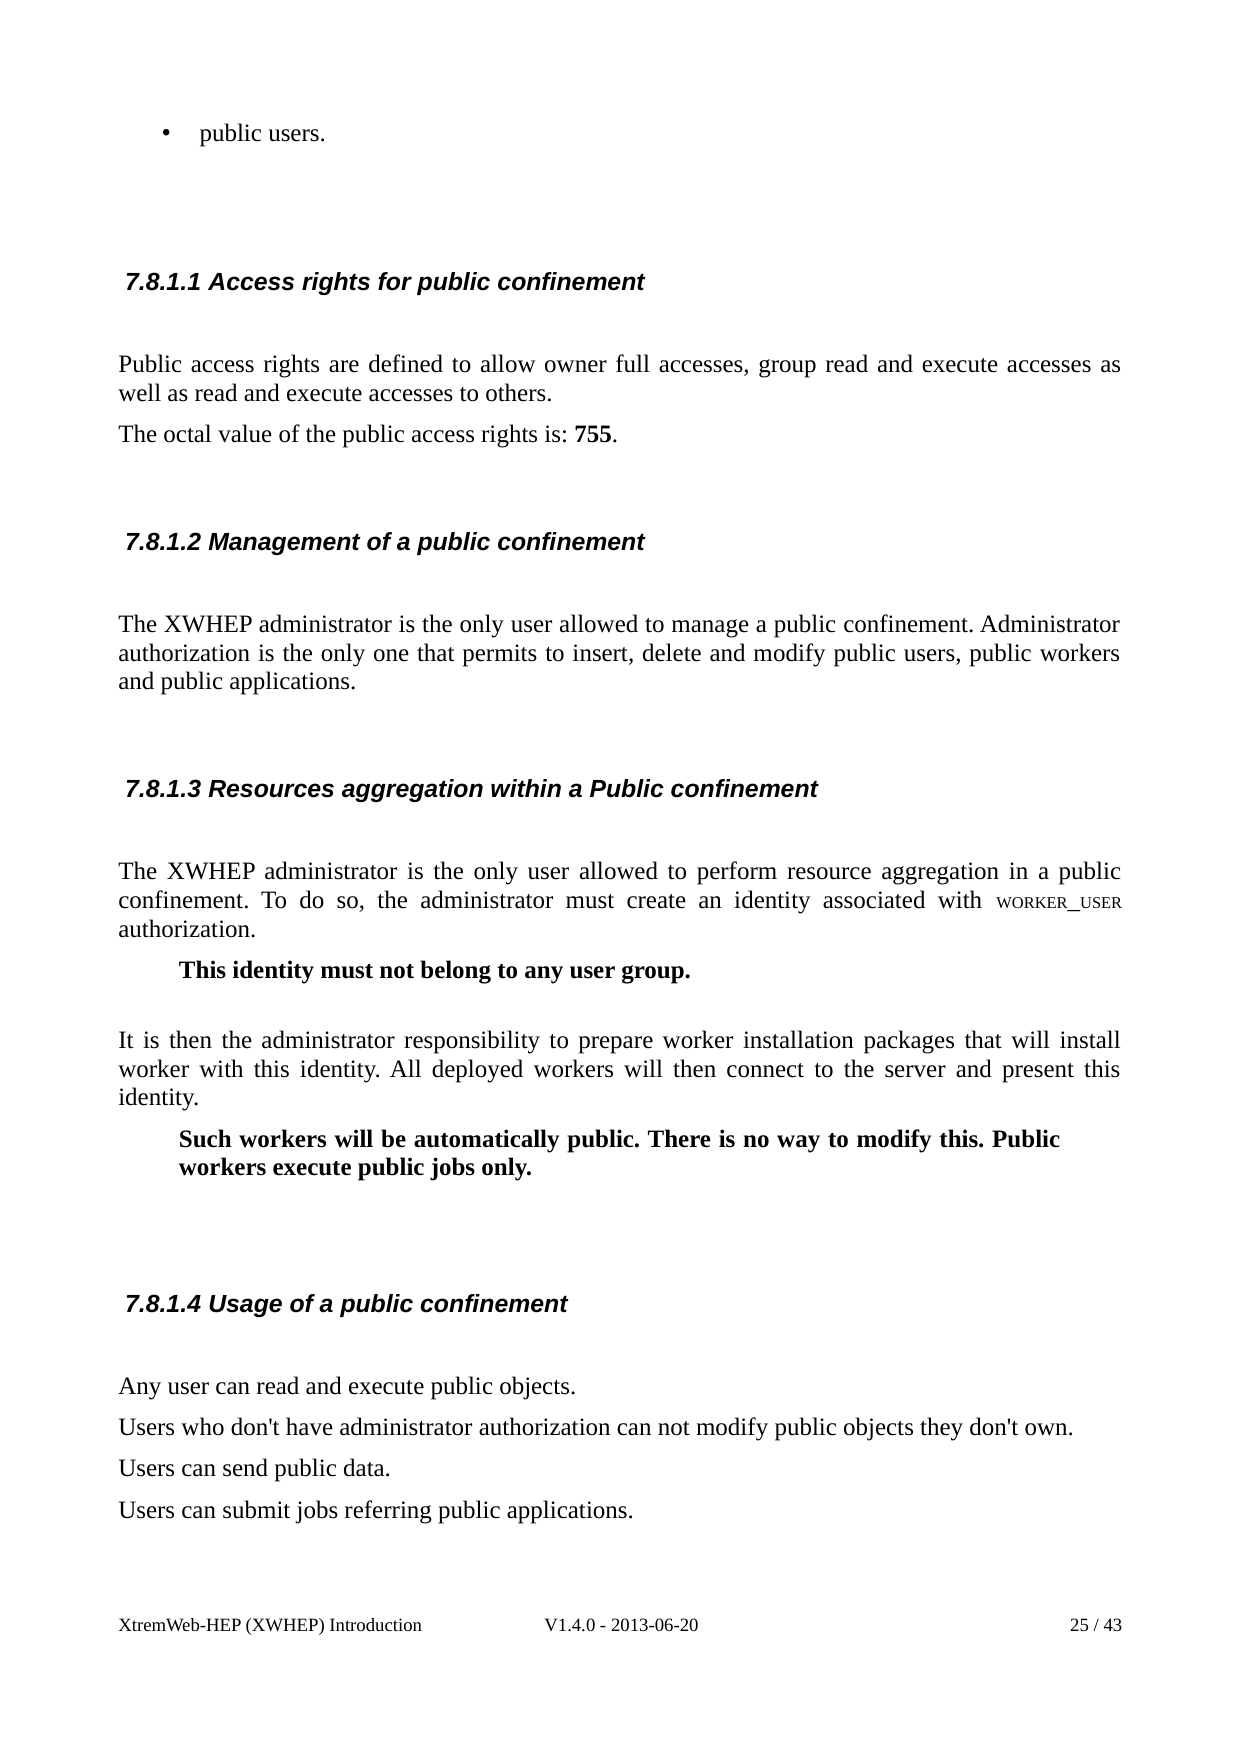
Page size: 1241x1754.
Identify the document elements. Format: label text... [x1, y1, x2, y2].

text Public access rights are defined to allow owner full accesses, group read and execute accesses as well as read and execute accesses to others. [118, 349, 1122, 407]
text Such workers will be automatically public. There is no way to modify this. Public workers execute public jobs only. [179, 1124, 1061, 1181]
text Users can submit jobs referring public applications. [118, 1495, 1122, 1523]
text The octal value of the public access rights is: 755. [118, 419, 1122, 448]
text It is then the administrator responsibility to prepare worker installation packages that will install worker with this identity. All deployed workers will then connect to the server and present this identity. [118, 1025, 1122, 1111]
subtitle Management of a public confinement [118, 527, 1122, 555]
list public users. [162, 118, 1122, 147]
text The XWHEP administrator is the only user allowed to perform resource aggregation in a public confinement. To do so, the administrator must create an identity associated with worker_user authorization. [118, 856, 1122, 942]
subtitle Usage of a public confinement [118, 1289, 1122, 1317]
subtitle Resources aggregation within a Public confinement [118, 774, 1122, 802]
text Users who don't have administrator authorization can not modify public objects they don't own. [118, 1412, 1122, 1441]
text The XWHEP administrator is the only user allowed to manage a public confinement. Administrator authorization is the only one that permits to insert, delete and modify public users, public workers and public applications. [118, 609, 1122, 695]
text This identity must not belong to any user group. [179, 955, 1061, 984]
subtitle Access rights for public confinement [118, 267, 1122, 295]
text Users can send public data. [118, 1453, 1122, 1482]
text Any user can read and execute public objects. [118, 1371, 1122, 1400]
